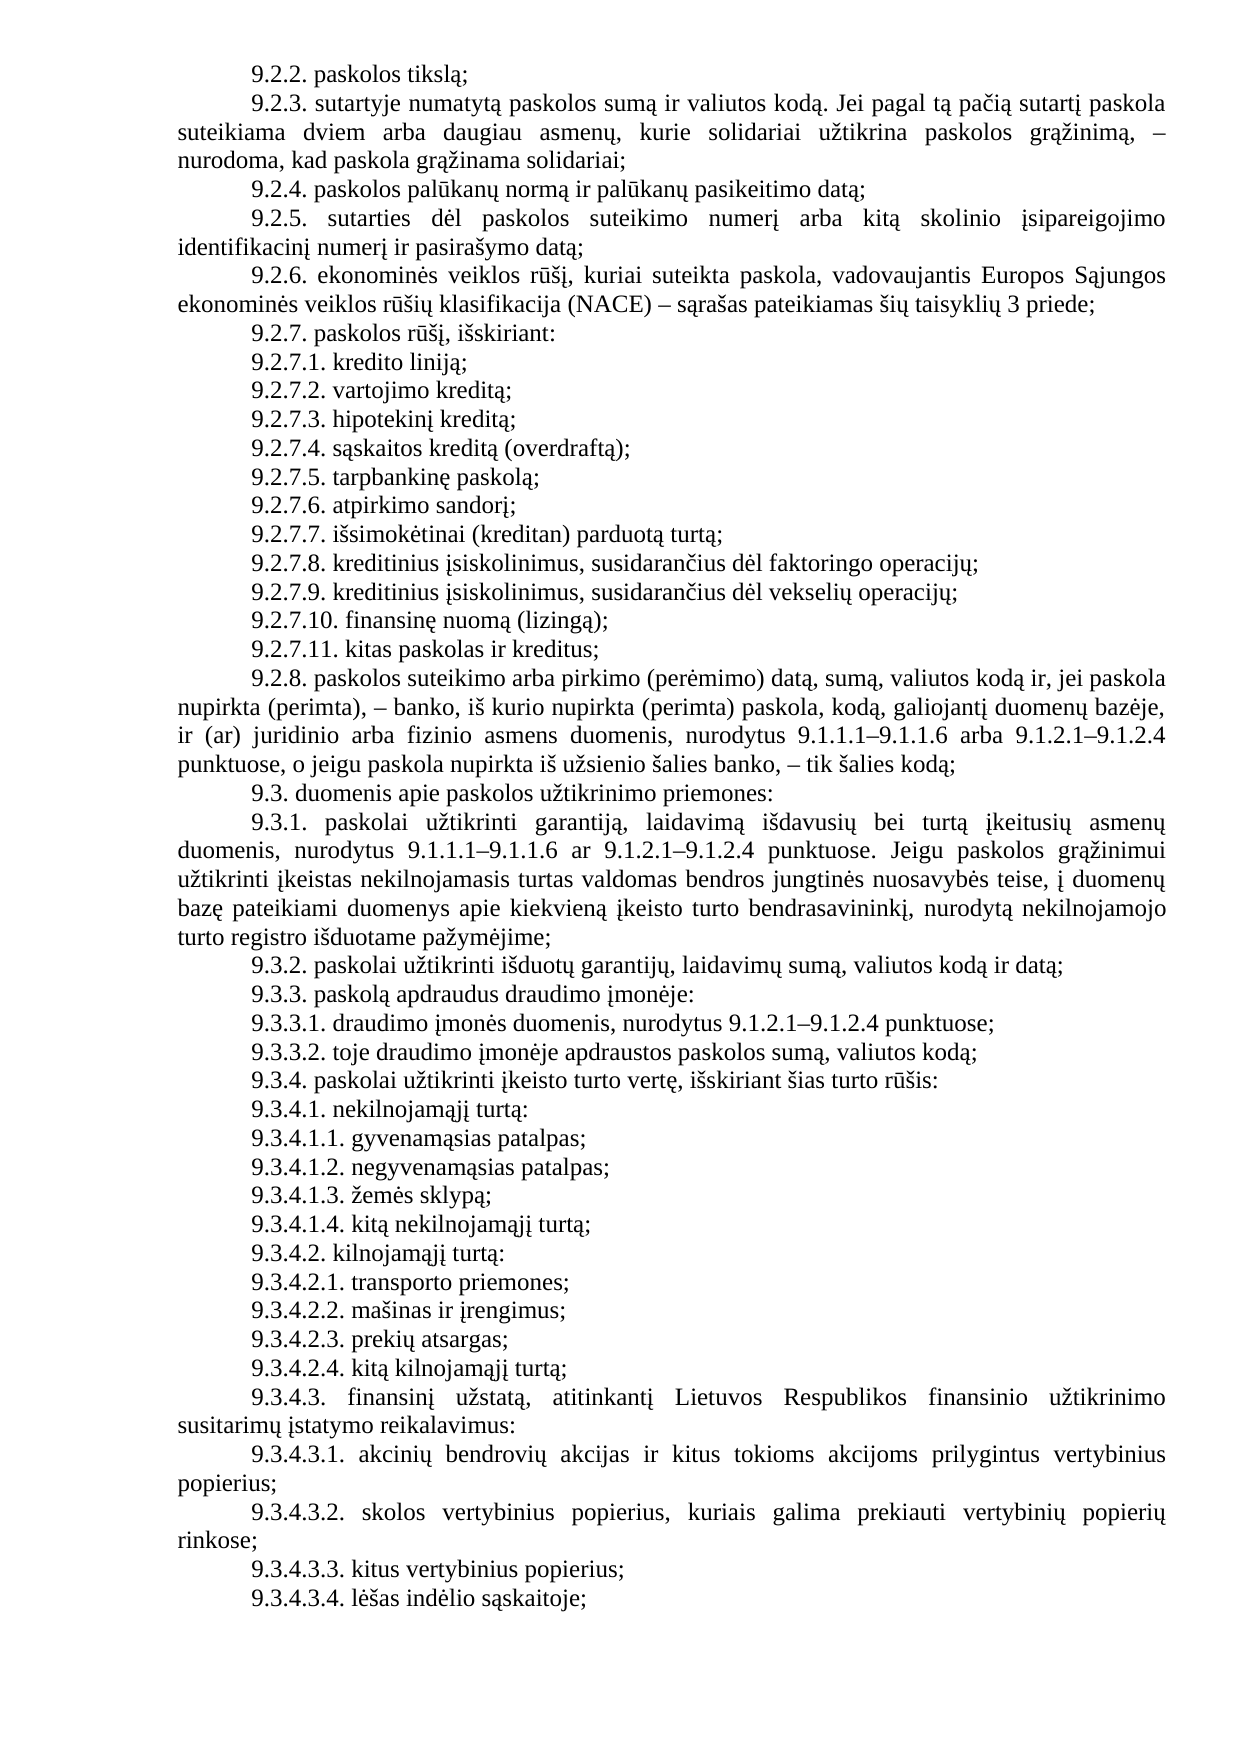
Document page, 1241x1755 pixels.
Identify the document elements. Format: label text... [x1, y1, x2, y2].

text 9.3.4.3.1. akcinių bendrovių akcijas ir kitus tokioms akcijoms prilygintus vertybinius popierius; [177, 1439, 1166, 1497]
text 9.3.3. paskolą apdraudus draudimo įmonėje: [177, 979, 1166, 1008]
text 9.2.7.9. kreditinius įsiskolinimus, susidarančius dėl vekselių operacijų; [177, 577, 1166, 605]
text 9.3.4. paskolai užtikrinti įkeisto turto vertę, išskiriant šias turto rūšis: [177, 1065, 1166, 1094]
text 9.2.7.1. kredito liniją; [177, 347, 1166, 375]
text 9.2.7.4. sąskaitos kreditą (overdraftą); [177, 433, 1166, 462]
text 9.2.7.10. finansinę nuomą (lizingą); [177, 605, 1166, 634]
text 9.2.7.8. kreditinius įsiskolinimus, susidarančius dėl faktoringo operacijų; [177, 548, 1166, 577]
text 9.2.7.2. vartojimo kreditą; [177, 375, 1166, 404]
text 9.2.2. paskolos tikslą; [177, 59, 1166, 88]
text 9.3.4.2. kilnojamąjį turtą: [177, 1238, 1166, 1267]
text 9.2.8. paskolos suteikimo arba pirkimo (perėmimo) datą, sumą, valiutos kodą ir, jei paskola nupirkta (perimta), – banko, iš kurio nupirkta (perimta) paskola, kodą, galiojantį duomenų bazėje, ir (ar) juridinio arba fizinio asmens duomenis, nurodytus 9.1.1.1–9.1.1.6 arba 9.1.2.1–9.1.2.4 punktuose, o jeigu paskola nupirkta iš užsienio šalies banko, – tik šalies kodą; [177, 663, 1166, 778]
text 9.2.7.7. išsimokėtinai (kreditan) parduotą turtą; [177, 519, 1166, 548]
text 9.3.4.1.1. gyvenamąsias patalpas; [177, 1123, 1166, 1152]
text 9.3.4.3.3. kitus vertybinius popierius; [177, 1554, 1166, 1583]
text 9.2.5. sutarties dėl paskolos suteikimo numerį arba kitą skolinio įsipareigojimo identifikacinį numerį ir pasirašymo datą; [177, 203, 1166, 260]
text 9.3.4.2.1. transporto priemones; [177, 1267, 1166, 1295]
text 9.2.6. ekonominės veiklos rūšį, kuriai suteikta paskola, vadovaujantis Europos Sąjungos ekonominės veiklos rūšių klasifikacija (NACE) – sąrašas pateikiamas šių taisyklių 3 priede; [177, 260, 1166, 318]
text 9.3.4.3.4. lėšas indėlio sąskaitoje; [177, 1583, 1166, 1612]
text 9.2.7.3. hipotekinį kreditą; [177, 404, 1166, 433]
text 9.3.4.1. nekilnojamąjį turtą: [177, 1094, 1166, 1123]
text 9.3.4.2.2. mašinas ir įrengimus; [177, 1295, 1166, 1324]
text 9.3.1. paskolai užtikrinti garantiją, laidavimą išdavusių bei turtą įkeitusių asmenų duomenis, nurodytus 9.1.1.1–9.1.1.6 ar 9.1.2.1–9.1.2.4 punktuose. Jeigu paskolos grąžinimui užtikrinti įkeistas nekilnojamasis turtas valdomas bendros jungtinės nuosavybės teise, į duomenų bazę pateikiami duomenys apie kiekvieną įkeisto turto bendrasavininkį, nurodytą nekilnojamojo turto registro išduotame pažymėjime; [177, 807, 1166, 950]
text 9.2.7.11. kitas paskolas ir kreditus; [177, 634, 1166, 663]
text 9.2.7. paskolos rūšį, išskiriant: [177, 318, 1166, 347]
text 9.3.4.2.4. kitą kilnojamąjį turtą; [177, 1353, 1166, 1382]
text 9.3.4.1.3. žemės sklypą; [177, 1180, 1166, 1209]
text 9.3.4.1.4. kitą nekilnojamąjį turtą; [177, 1209, 1166, 1238]
text 9.3.4.1.2. negyvenamąsias patalpas; [177, 1152, 1166, 1180]
text 9.2.3. sutartyje numatytą paskolos sumą ir valiutos kodą. Jei pagal tą pačią sutartį paskola suteikiama dviem arba daugiau asmenų, kurie solidariai užtikrina paskolos grąžinimą, – nurodoma, kad paskola grąžinama solidariai; [177, 88, 1166, 174]
text 9.3.2. paskolai užtikrinti išduotų garantijų, laidavimų sumą, valiutos kodą ir datą; [177, 950, 1166, 979]
text 9.3.3.2. toje draudimo įmonėje apdraustos paskolos sumą, valiutos kodą; [177, 1037, 1166, 1065]
text 9.3. duomenis apie paskolos užtikrinimo priemones: [177, 778, 1166, 807]
text 9.3.4.2.3. prekių atsargas; [177, 1324, 1166, 1353]
text 9.3.3.1. draudimo įmonės duomenis, nurodytus 9.1.2.1–9.1.2.4 punktuose; [177, 1008, 1166, 1037]
text 9.2.7.6. atpirkimo sandorį; [177, 490, 1166, 519]
text 9.3.4.3. finansinį užstatą, atitinkantį Lietuvos Respublikos finansinio užtikrinimo susitarimų įstatymo reikalavimus: [177, 1382, 1166, 1439]
text 9.2.4. paskolos palūkanų normą ir palūkanų pasikeitimo datą; [177, 174, 1166, 203]
text 9.3.4.3.2. skolos vertybinius popierius, kuriais galima prekiauti vertybinių popierių rinkose; [177, 1497, 1166, 1554]
text 9.2.7.5. tarpbankinę paskolą; [177, 462, 1166, 490]
